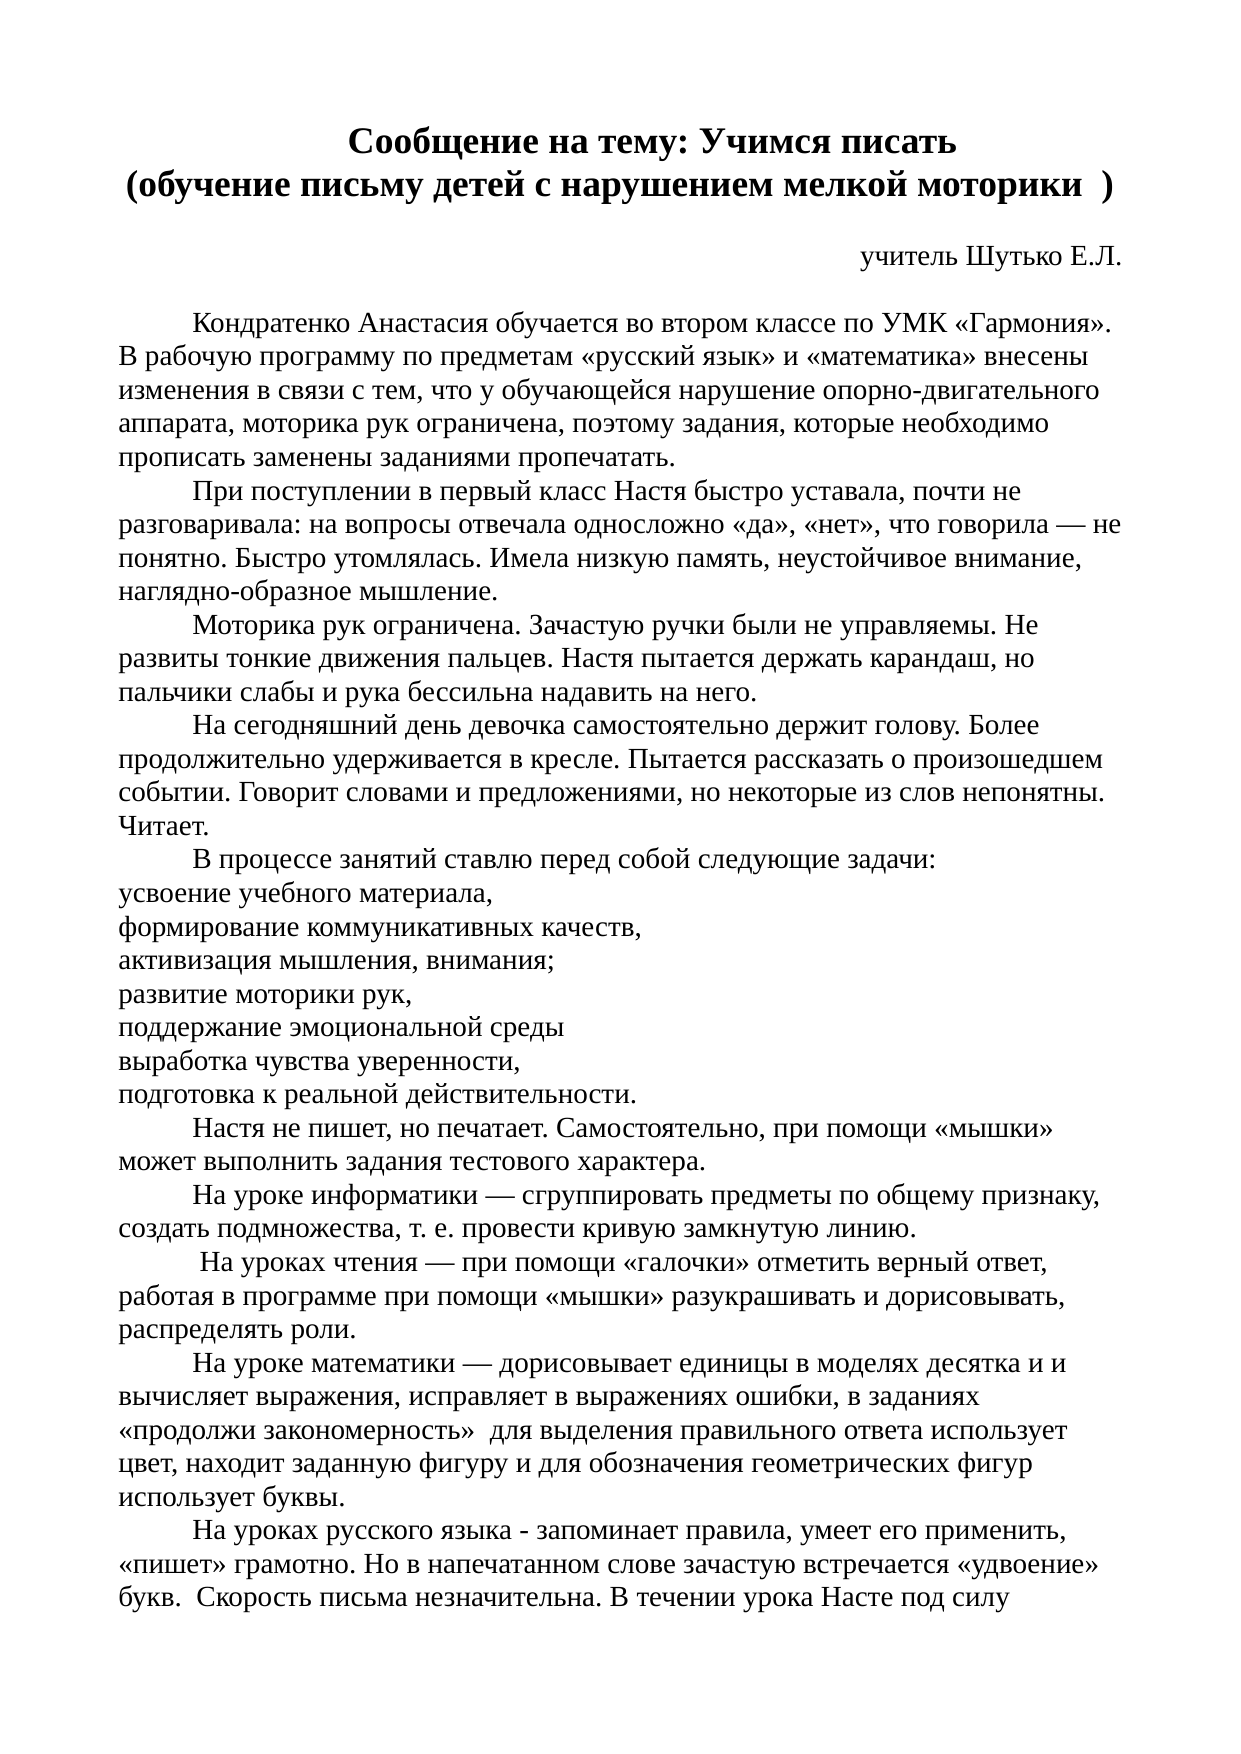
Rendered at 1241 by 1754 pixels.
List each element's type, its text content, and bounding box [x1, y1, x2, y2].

text Настя не пишет, но печатает. Самостоятельно, при помощи «мышки» может выполнить задания тестового характера. [118, 1110, 1122, 1177]
text На уроке математики — дорисовывает единицы в моделях десятка и и вычисляет выражения, исправляет в выражениях ошибки, в заданиях «продолжи закономерность» для выделения правильного ответа использует цвет, находит заданную фигуру и для обозначения геометрических фигур использует буквы. [118, 1345, 1122, 1512]
text На уроке информатики — сгруппировать предметы по общему признаку, создать подмножества, т. е. провести кривую замкнутую линию. [118, 1177, 1122, 1244]
text На сегодняшний день девочка самостоятельно держит голову. Более продолжительно удерживается в кресле. Пытается рассказать о произошедшем событии. Говорит словами и предложениями, но некоторые из слов непонятны. Читает. [118, 707, 1122, 842]
text подготовка к реальной действительности. [118, 1076, 1122, 1110]
text На уроках русского языка - запоминает правила, умеет его применить, «пишет» грамотно. Но в напечатанном слове зачастую встречается «удвоение» букв. Скорость письма незначительна. В течении урока Насте под силу [118, 1512, 1122, 1613]
text выработка чувства уверенности, [118, 1043, 1122, 1076]
text Моторика рук ограничена. Зачастую ручки были не управляемы. Не развиты тонкие движения пальцев. Настя пытается держать карандаш, но пальчики слабы и рука бессильна надавить на него. [118, 607, 1122, 707]
text В процессе занятий ставлю перед собой следующие задачи: [118, 842, 1122, 875]
text Сообщение на тему: Учимся писать [118, 118, 1122, 161]
text Кондратенко Анастасия обучается во втором классе по УМК «Гармония». В рабочую программу по предметам «русский язык» и «математика» внесены изменения в связи с тем, что у обучающейся нарушение опорно-двигательного аппарата, моторика рук ограничена, поэтому задания, которые необходимо прописать заменены заданиями пропечатать. [118, 305, 1122, 473]
text активизация мышления, внимания; [118, 942, 1122, 976]
text формирование коммуникативных качеств, [118, 909, 1122, 942]
text (обучение письму детей с нарушением мелкой моторики ) [118, 161, 1122, 204]
text развитие моторики рук, [118, 976, 1122, 1009]
text поддержание эмоциональной среды [118, 1009, 1122, 1043]
text учитель Шутько Е.Л. [118, 238, 1122, 271]
text При поступлении в первый класс Настя быстро уставала, почти не разговаривала: на вопросы отвечала односложно «да», «нет», что говорила — не понятно. Быстро утомлялась. Имела низкую память, неустойчивое внимание, наглядно-образное мышление. [118, 473, 1122, 607]
text На уроках чтения — при помощи «галочки» отметить верный ответ, работая в программе при помощи «мышки» разукрашивать и дорисовывать, распределять роли. [118, 1244, 1122, 1345]
text усвоение учебного материала, [118, 875, 1122, 909]
